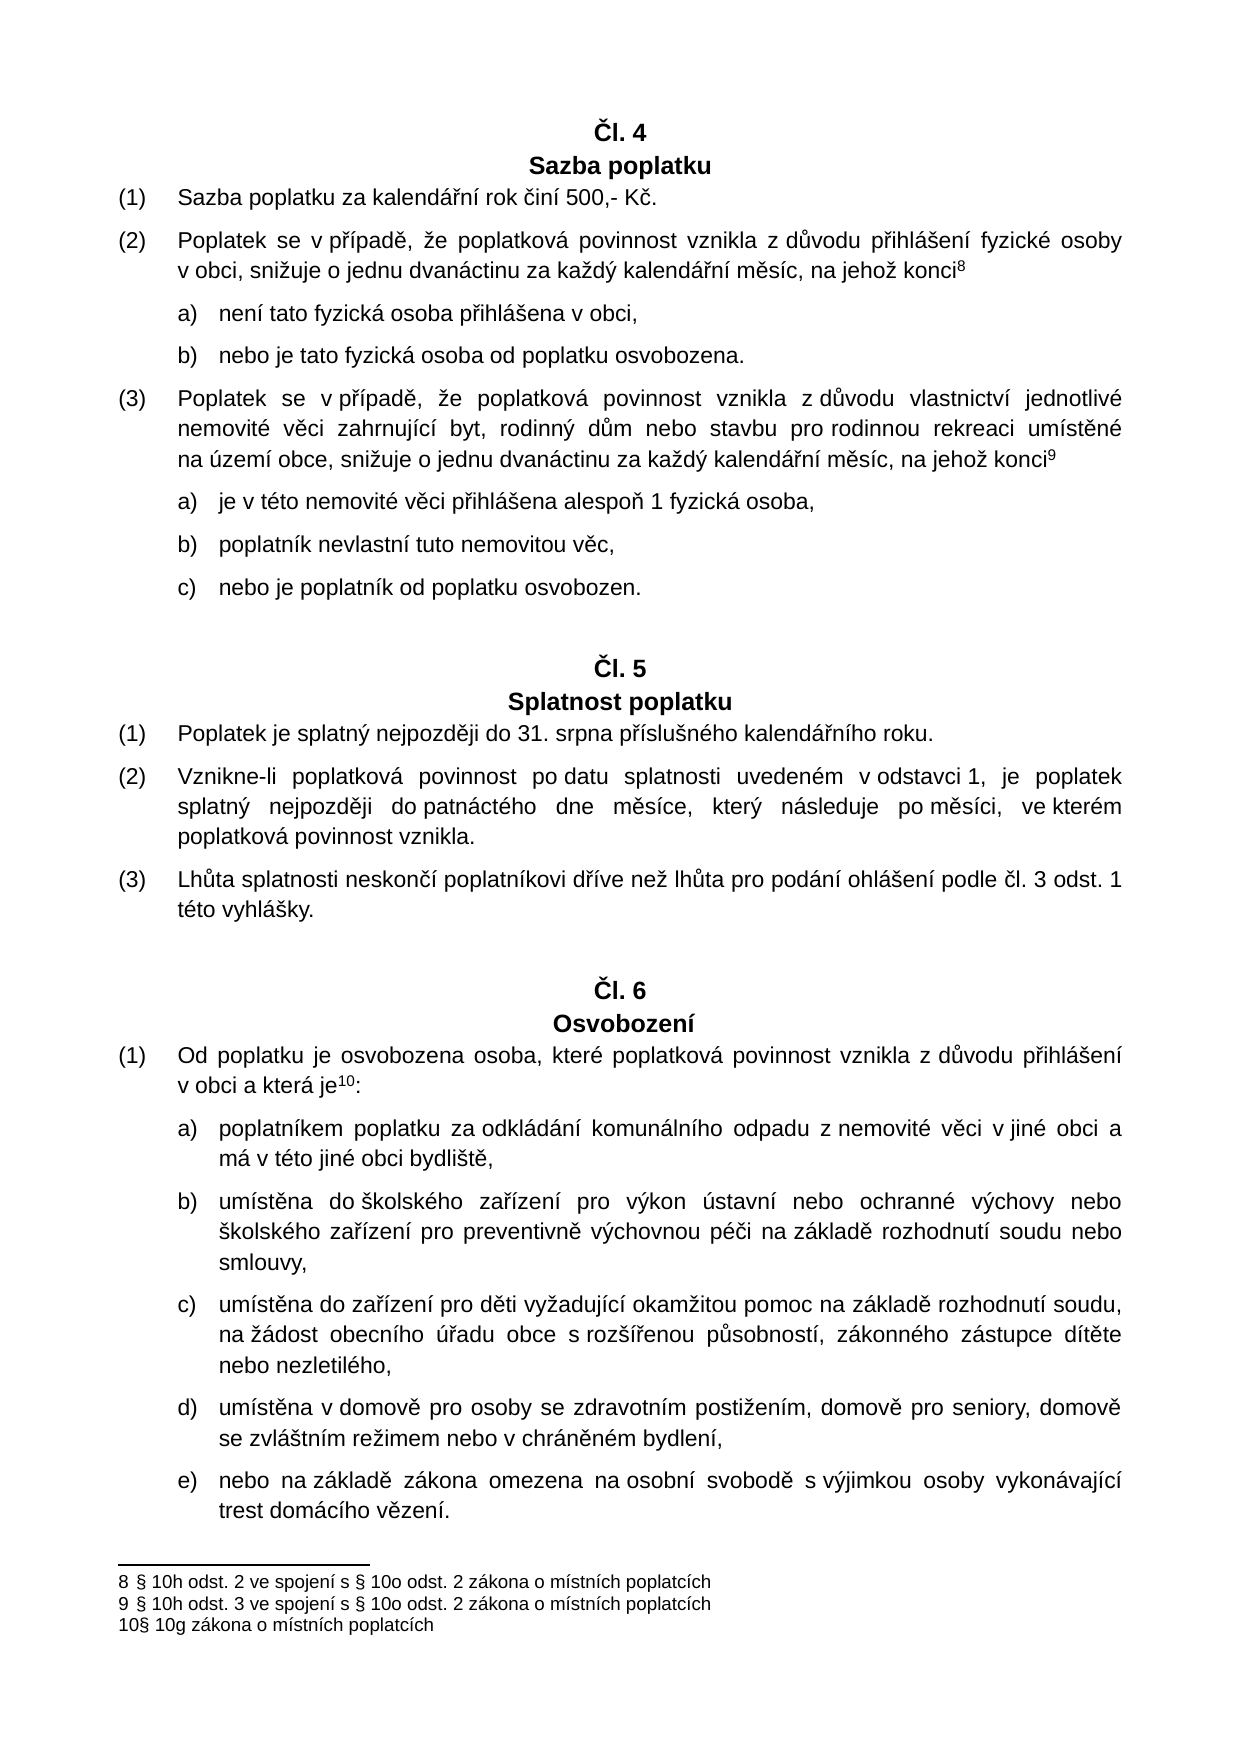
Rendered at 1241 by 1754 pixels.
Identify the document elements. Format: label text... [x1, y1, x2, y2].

list poplatník nevlastní tuto nemovitou věc, [177, 531, 1122, 557]
list Poplatek se v případě, že poplatková povinnost vznikla z důvodu vlastnictví jednotlivé nemovité věci zahrnující byt, rodinný dům nebo stavbu pro rodinnou rekreaci umístěné na území obce, snižuje o jednu dvanáctinu za každý kalendářní měsíc, na jehož konci [118, 385, 1122, 472]
list Poplatek je splatný nejpozději do 31. srpna příslušného kalendářního roku. [118, 720, 1122, 746]
list umístěna do zařízení pro děti vyžadující okamžitou pomoc na základě rozhodnutí soudu, na žádost obecního úřadu obce s rozšířenou působností, zákonného zástupce dítěte nebo nezletilého, [177, 1291, 1122, 1378]
list Od poplatku je osvobozena osoba, které poplatková povinnost vznikla z důvodu přihlášení v obci a která je: [118, 1042, 1122, 1099]
list Sazba poplatku za kalendářní rok činí 500,- Kč. [118, 184, 1122, 211]
subtitle Čl. 4 Sazba poplatku [118, 118, 1122, 180]
subtitle Čl. 6 Osvobození [118, 976, 1122, 1038]
list umístěna do školského zařízení pro výkon ústavní nebo ochranné výchovy nebo školského zařízení pro preventivně výchovnou péči na základě rozhodnutí soudu nebo smlouvy, [177, 1188, 1122, 1275]
list § 10g zákona o místních poplatcích [118, 1614, 1122, 1636]
list není tato fyzická osoba přihlášena v obci, [177, 300, 1122, 326]
list Poplatek se v případě, že poplatková povinnost vznikla z důvodu přihlášení fyzické osoby v obci, snižuje o jednu dvanáctinu za každý kalendářní měsíc, na jehož konci [118, 227, 1122, 283]
list je v této nemovité věci přihlášena alespoň 1 fyzická osoba, [177, 488, 1122, 515]
list nebo na základě zákona omezena na osobní svobodě s výjimkou osoby vykonávající trest domácího vězení. [177, 1467, 1122, 1524]
list § 10h odst. 2 ve spojení s § 10o odst. 2 zákona o místních poplatcích [118, 1571, 1122, 1593]
list Lhůta splatnosti neskončí poplatníkovi dříve než lhůta pro podání ohlášení podle čl. 3 odst. 1 této vyhlášky. [118, 866, 1122, 922]
list nebo je poplatník od poplatku osvobozen. [177, 574, 1122, 600]
subtitle Čl. 5 Splatnost poplatku [118, 654, 1122, 716]
list umístěna v domově pro osoby se zdravotním postižením, domově pro seniory, domově se zvláštním režimem nebo v chráněném bydlení, [177, 1394, 1122, 1451]
list nebo je tato fyzická osoba od poplatku osvobozena. [177, 342, 1122, 369]
list poplatníkem poplatku za odkládání komunálního odpadu z nemovité věci v jiné obci a má v této jiné obci bydliště, [177, 1115, 1122, 1172]
list § 10h odst. 3 ve spojení s § 10o odst. 2 zákona o místních poplatcích [118, 1593, 1122, 1614]
list Vznikne-li poplatková povinnost po datu splatnosti uvedeném v odstavci 1, je poplatek splatný nejpozději do patnáctého dne měsíce, který následuje po měsíci, ve kterém poplatková povinnost vznikla. [118, 763, 1122, 849]
